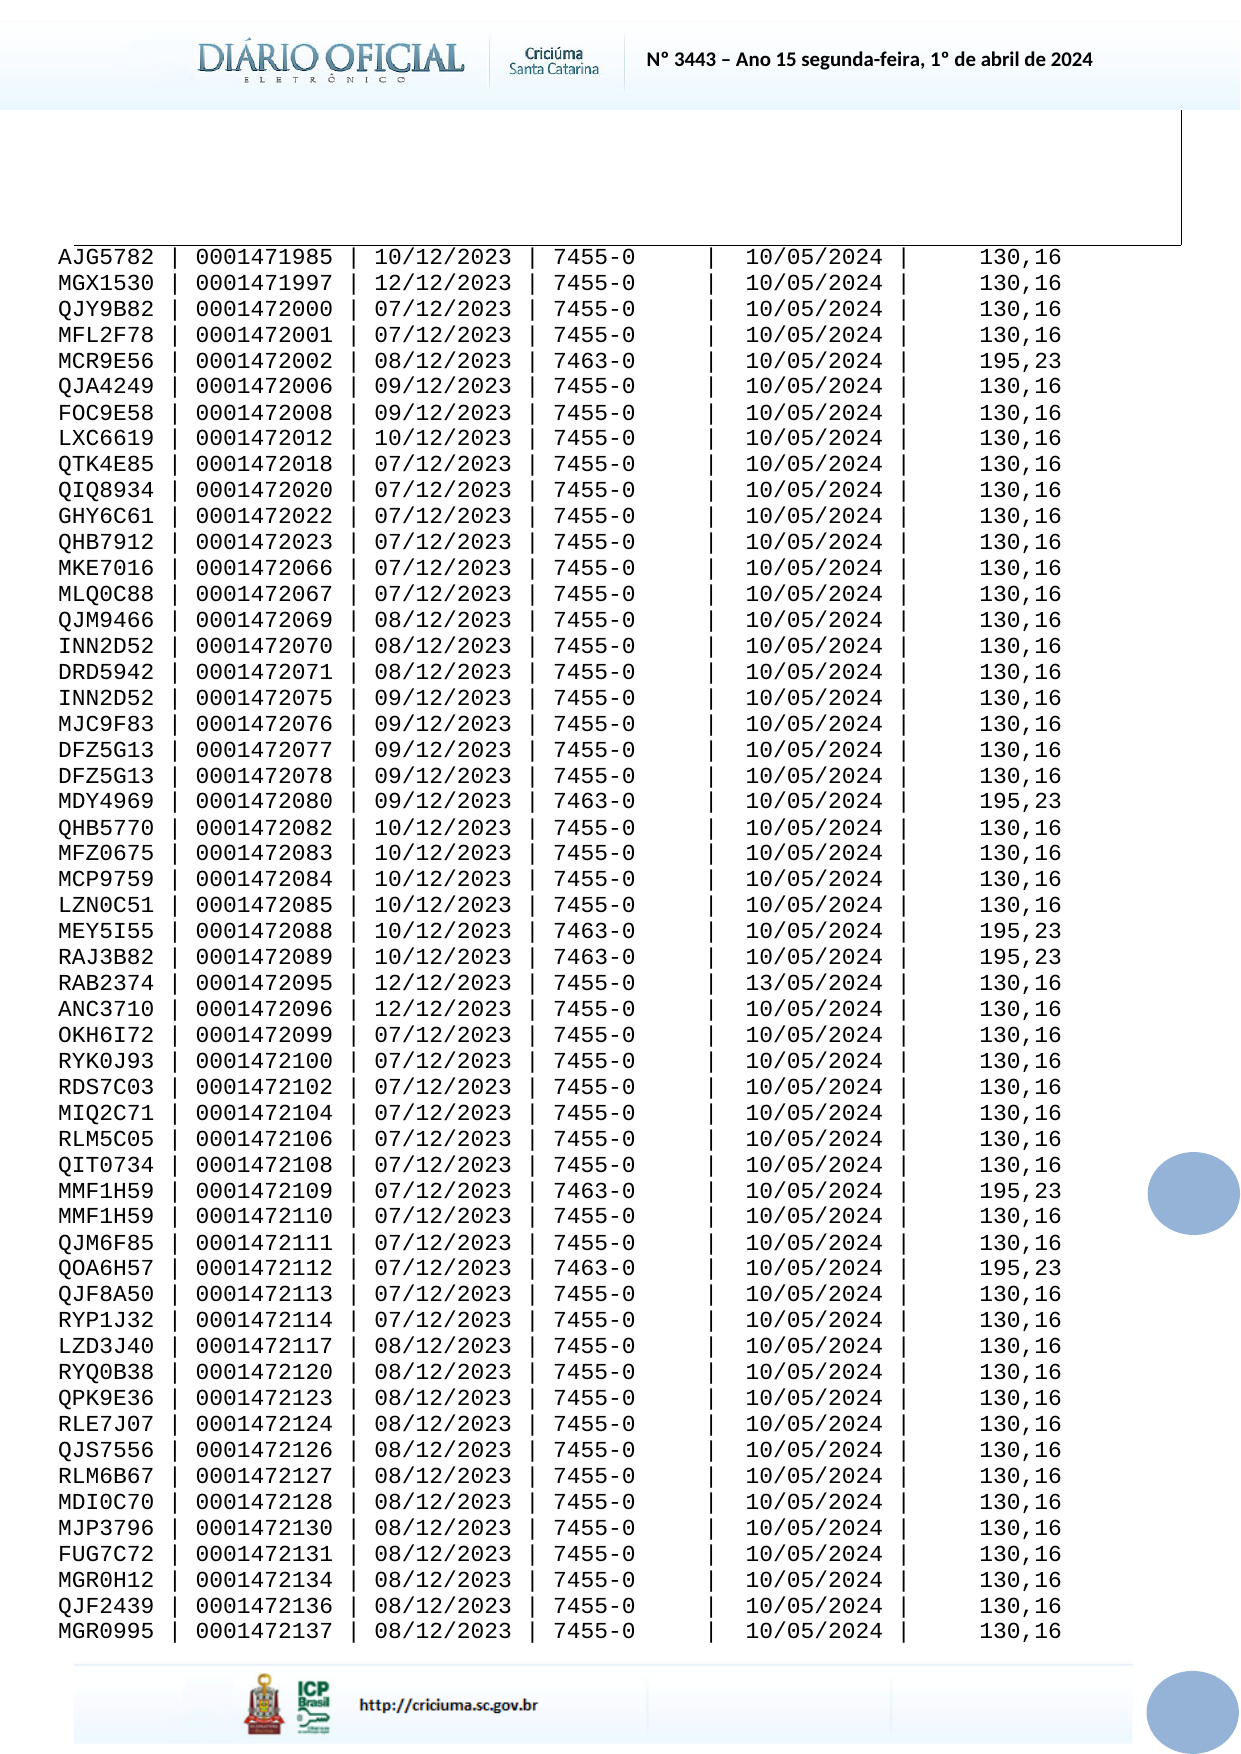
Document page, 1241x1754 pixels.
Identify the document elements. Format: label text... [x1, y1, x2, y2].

text QJM9466 | 0001472069 | 08/12/2023 | 7455-0 | 10/05/2024 | 130,16 [44, 608, 1181, 634]
text MDI0C70 | 0001472128 | 08/12/2023 | 7455-0 | 10/05/2024 | 130,16 [44, 1490, 1181, 1516]
text QJM6F85 | 0001472111 | 07/12/2023 | 7455-0 | 10/05/2024 | 130,16 [44, 1231, 1181, 1257]
text QJA4249 | 0001472006 | 09/12/2023 | 7455-0 | 10/05/2024 | 130,16 [44, 375, 1181, 401]
text MCR9E56 | 0001472002 | 08/12/2023 | 7463-0 | 10/05/2024 | 195,23 [44, 349, 1181, 375]
text MMF1H59 | 0001472109 | 07/12/2023 | 7463-0 | 10/05/2024 | 195,23 [44, 1179, 1150, 1205]
text RLM6B67 | 0001472127 | 08/12/2023 | 7455-0 | 10/05/2024 | 130,16 [44, 1464, 1181, 1490]
text MMF1H59 | 0001472110 | 07/12/2023 | 7455-0 | 10/05/2024 | 130,16 [44, 1205, 1171, 1231]
text RLE7J07 | 0001472124 | 08/12/2023 | 7455-0 | 10/05/2024 | 130,16 [44, 1412, 1181, 1438]
text MJP3796 | 0001472130 | 08/12/2023 | 7455-0 | 10/05/2024 | 130,16 [44, 1516, 1181, 1542]
text MGR0H12 | 0001472134 | 08/12/2023 | 7455-0 | 10/05/2024 | 130,16 [44, 1568, 1181, 1594]
text ANC3710 | 0001472096 | 12/12/2023 | 7455-0 | 10/05/2024 | 130,16 [44, 997, 1181, 1023]
text LXC6619 | 0001472012 | 10/12/2023 | 7455-0 | 10/05/2024 | 130,16 [44, 427, 1181, 453]
text QPK9E36 | 0001472123 | 08/12/2023 | 7455-0 | 10/05/2024 | 130,16 [44, 1386, 1181, 1412]
text DRD5942 | 0001472071 | 08/12/2023 | 7455-0 | 10/05/2024 | 130,16 [44, 660, 1181, 686]
text QHB7912 | 0001472023 | 07/12/2023 | 7455-0 | 10/05/2024 | 130,16 [44, 531, 1181, 556]
text RYQ0B38 | 0001472120 | 08/12/2023 | 7455-0 | 10/05/2024 | 130,16 [44, 1361, 1181, 1386]
text MEY5I55 | 0001472088 | 10/12/2023 | 7463-0 | 10/05/2024 | 195,23 [44, 919, 1181, 946]
text QTK4E85 | 0001472018 | 07/12/2023 | 7455-0 | 10/05/2024 | 130,16 [44, 453, 1181, 479]
text INN2D52 | 0001472075 | 09/12/2023 | 7455-0 | 10/05/2024 | 130,16 [44, 686, 1181, 712]
text MGX1530 | 0001471997 | 12/12/2023 | 7455-0 | 10/05/2024 | 130,16 [44, 271, 1181, 297]
text QHB5770 | 0001472082 | 10/12/2023 | 7455-0 | 10/05/2024 | 130,16 [44, 816, 1181, 842]
text QJS7556 | 0001472126 | 08/12/2023 | 7455-0 | 10/05/2024 | 130,16 [44, 1438, 1181, 1464]
text MCP9759 | 0001472084 | 10/12/2023 | 7455-0 | 10/05/2024 | 130,16 [44, 868, 1181, 894]
text MIQ2C71 | 0001472104 | 07/12/2023 | 7455-0 | 10/05/2024 | 130,16 [44, 1101, 1181, 1127]
text MFL2F78 | 0001472001 | 07/12/2023 | 7455-0 | 10/05/2024 | 130,16 [44, 323, 1181, 349]
text MDY4969 | 0001472080 | 09/12/2023 | 7463-0 | 10/05/2024 | 195,23 [44, 790, 1181, 816]
text QIQ8934 | 0001472020 | 07/12/2023 | 7455-0 | 10/05/2024 | 130,16 [44, 479, 1181, 504]
text OKH6I72 | 0001472099 | 07/12/2023 | 7455-0 | 10/05/2024 | 130,16 [44, 1023, 1181, 1049]
text GHY6C61 | 0001472022 | 07/12/2023 | 7455-0 | 10/05/2024 | 130,16 [44, 504, 1181, 531]
text RYP1J32 | 0001472114 | 07/12/2023 | 7455-0 | 10/05/2024 | 130,16 [44, 1309, 1181, 1334]
text QJF8A50 | 0001472113 | 07/12/2023 | 7455-0 | 10/05/2024 | 130,16 [44, 1283, 1181, 1309]
text LZN0C51 | 0001472085 | 10/12/2023 | 7455-0 | 10/05/2024 | 130,16 [44, 894, 1181, 919]
text RLM5C05 | 0001472106 | 07/12/2023 | 7455-0 | 10/05/2024 | 130,16 [44, 1127, 1181, 1153]
text AJG5782 | 0001471985 | 10/12/2023 | 7455-0 | 10/05/2024 | 130,16 [44, 245, 1181, 271]
text QOA6H57 | 0001472112 | 07/12/2023 | 7463-0 | 10/05/2024 | 195,23 [44, 1257, 1181, 1283]
text RAB2374 | 0001472095 | 12/12/2023 | 7455-0 | 13/05/2024 | 130,16 [44, 971, 1181, 997]
text RDS7C03 | 0001472102 | 07/12/2023 | 7455-0 | 10/05/2024 | 130,16 [44, 1075, 1181, 1101]
text QIT0734 | 0001472108 | 07/12/2023 | 7455-0 | 10/05/2024 | 130,16 [44, 1153, 1180, 1179]
text DFZ5G13 | 0001472078 | 09/12/2023 | 7455-0 | 10/05/2024 | 130,16 [44, 764, 1181, 790]
text FUG7C72 | 0001472131 | 08/12/2023 | 7455-0 | 10/05/2024 | 130,16 [44, 1542, 1181, 1568]
text MLQ0C88 | 0001472067 | 07/12/2023 | 7455-0 | 10/05/2024 | 130,16 [44, 582, 1181, 608]
text INN2D52 | 0001472070 | 08/12/2023 | 7455-0 | 10/05/2024 | 130,16 [44, 634, 1181, 660]
text QJY9B82 | 0001472000 | 07/12/2023 | 7455-0 | 10/05/2024 | 130,16 [44, 297, 1181, 323]
text MGR0995 | 0001472137 | 08/12/2023 | 7455-0 | 10/05/2024 | 130,16 [44, 1620, 1181, 1646]
text MKE7016 | 0001472066 | 07/12/2023 | 7455-0 | 10/05/2024 | 130,16 [44, 556, 1181, 582]
text LZD3J40 | 0001472117 | 08/12/2023 | 7455-0 | 10/05/2024 | 130,16 [44, 1334, 1181, 1361]
text DFZ5G13 | 0001472077 | 09/12/2023 | 7455-0 | 10/05/2024 | 130,16 [44, 738, 1181, 764]
text MFZ0675 | 0001472083 | 10/12/2023 | 7455-0 | 10/05/2024 | 130,16 [44, 842, 1181, 868]
text RAJ3B82 | 0001472089 | 10/12/2023 | 7463-0 | 10/05/2024 | 195,23 [44, 946, 1181, 971]
text RYK0J93 | 0001472100 | 07/12/2023 | 7455-0 | 10/05/2024 | 130,16 [44, 1049, 1181, 1075]
text QJF2439 | 0001472136 | 08/12/2023 | 7455-0 | 10/05/2024 | 130,16 [44, 1594, 1181, 1620]
text FOC9E58 | 0001472008 | 09/12/2023 | 7455-0 | 10/05/2024 | 130,16 [44, 401, 1181, 427]
text MJC9F83 | 0001472076 | 09/12/2023 | 7455-0 | 10/05/2024 | 130,16 [44, 712, 1181, 738]
